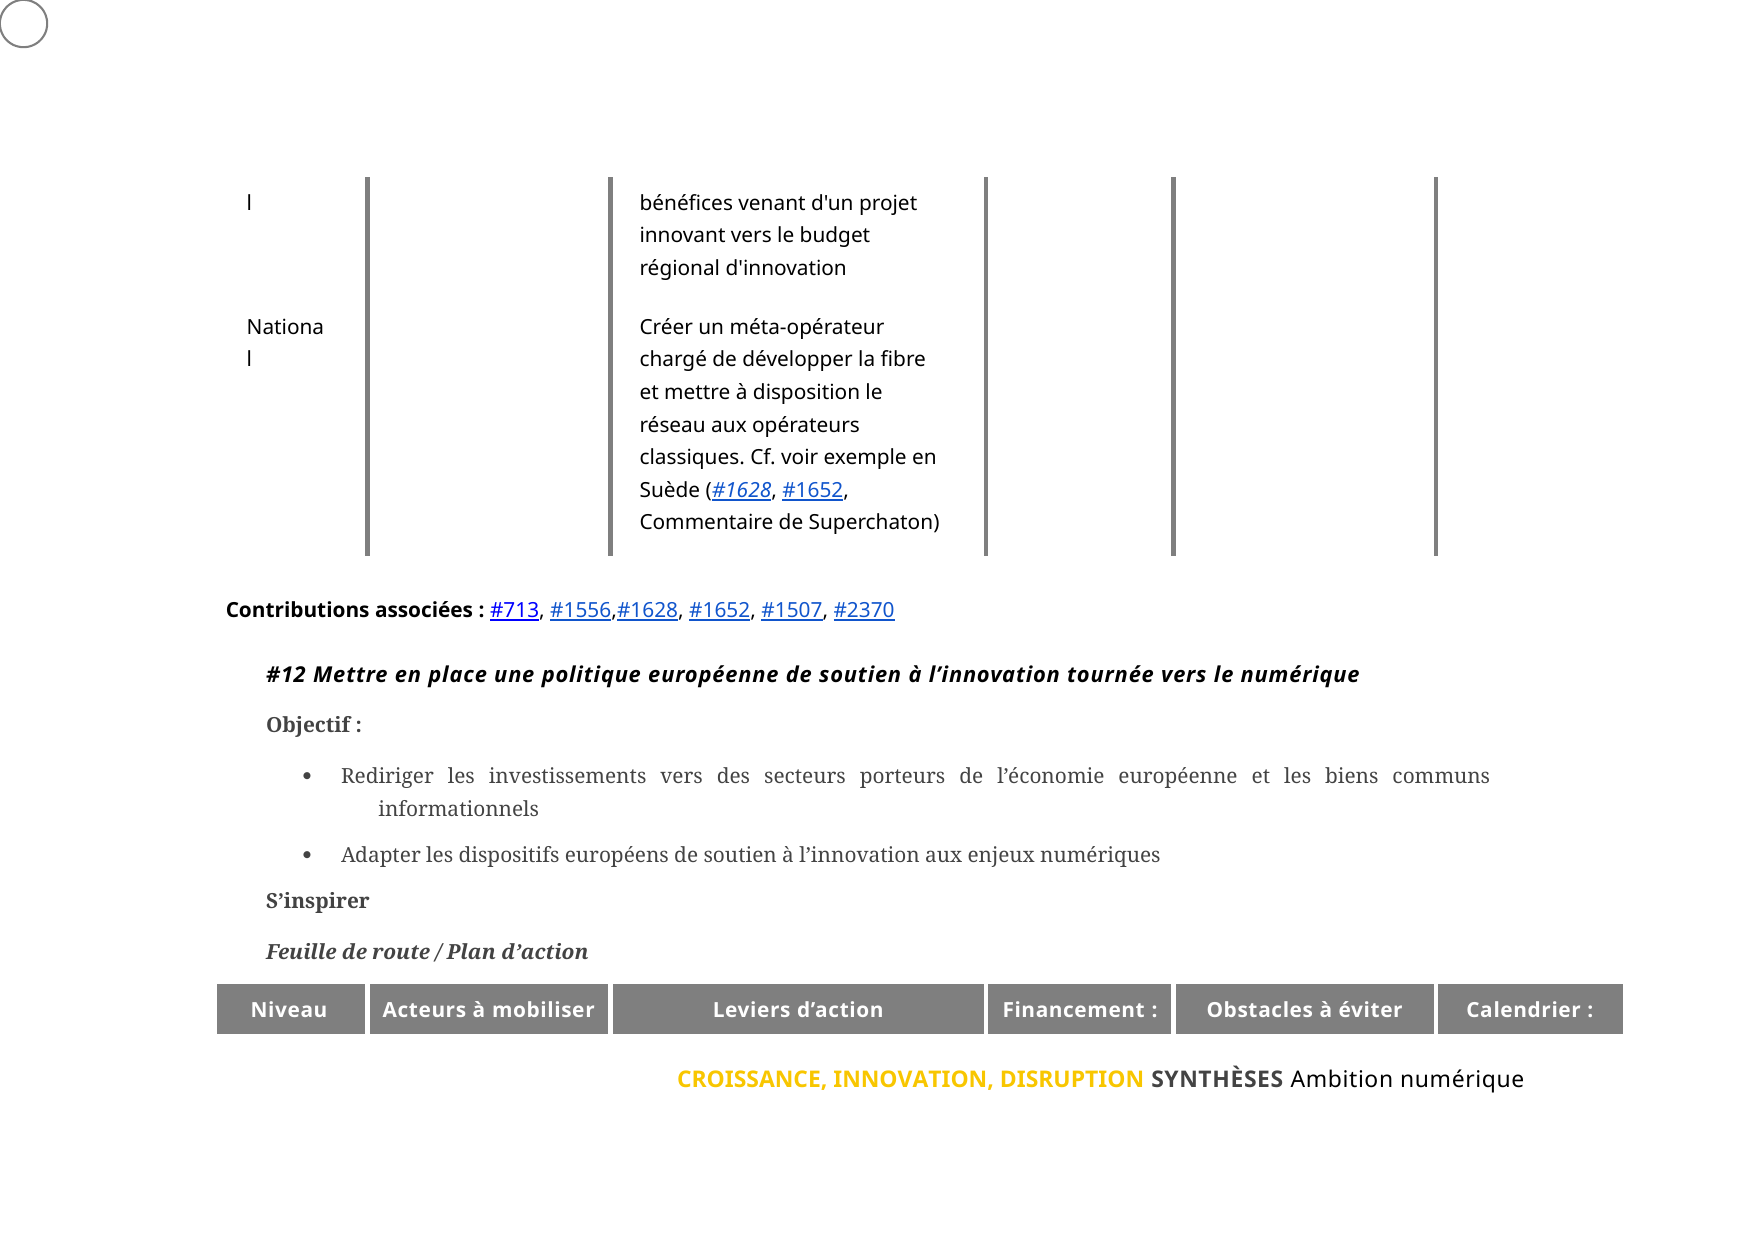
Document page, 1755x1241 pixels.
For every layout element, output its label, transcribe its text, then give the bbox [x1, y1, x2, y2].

table_header Niveau [217, 984, 365, 1034]
text Feuille de route / Plan d’action [266, 933, 1492, 966]
table_cell [1438, 177, 1623, 301]
table_cell [1176, 301, 1434, 556]
text Objectif : [266, 706, 1492, 739]
table_header Acteurs à mobiliser [370, 984, 608, 1034]
list Adapter les dispositifs européens de soutien à l’innovation aux enjeux numériques [303, 836, 1492, 869]
table_header Calendrier : [1438, 984, 1623, 1034]
text S’inspirer [266, 882, 1492, 915]
table_header Leviers d’action [613, 984, 984, 1034]
table_cell [988, 301, 1171, 556]
table_cell [988, 177, 1171, 301]
table_cell [370, 177, 608, 301]
table_header Obstacles à éviter [1176, 984, 1434, 1034]
table_header Financement : [988, 984, 1171, 1034]
table_cell l [217, 177, 365, 301]
text Contributions associées : #713, #1556,#1628, #1652, #1507, #2370 [226, 595, 1518, 623]
table_cell bénéfices venant d'un projet innovant vers le budget régional d'innovation [613, 177, 984, 301]
table_cell [370, 301, 608, 556]
table_cell National [217, 301, 365, 556]
table_cell Créer un méta-opérateur chargé de développer la fibre et mettre à disposition le réseau aux opérateurs classiques. Cf. voir exemple en Suède (#1628, #1652, Commentaire de Superchaton) [613, 301, 984, 556]
table_cell [1176, 177, 1434, 301]
list Rediriger les investissements vers des secteurs porteurs de l’économie européenne et les biens communs informationnels [303, 757, 1492, 823]
text #12 Mettre en place une politique européenne de soutien à l’innovation tournée vers le numérique [266, 659, 1551, 689]
table_cell [1438, 301, 1623, 556]
